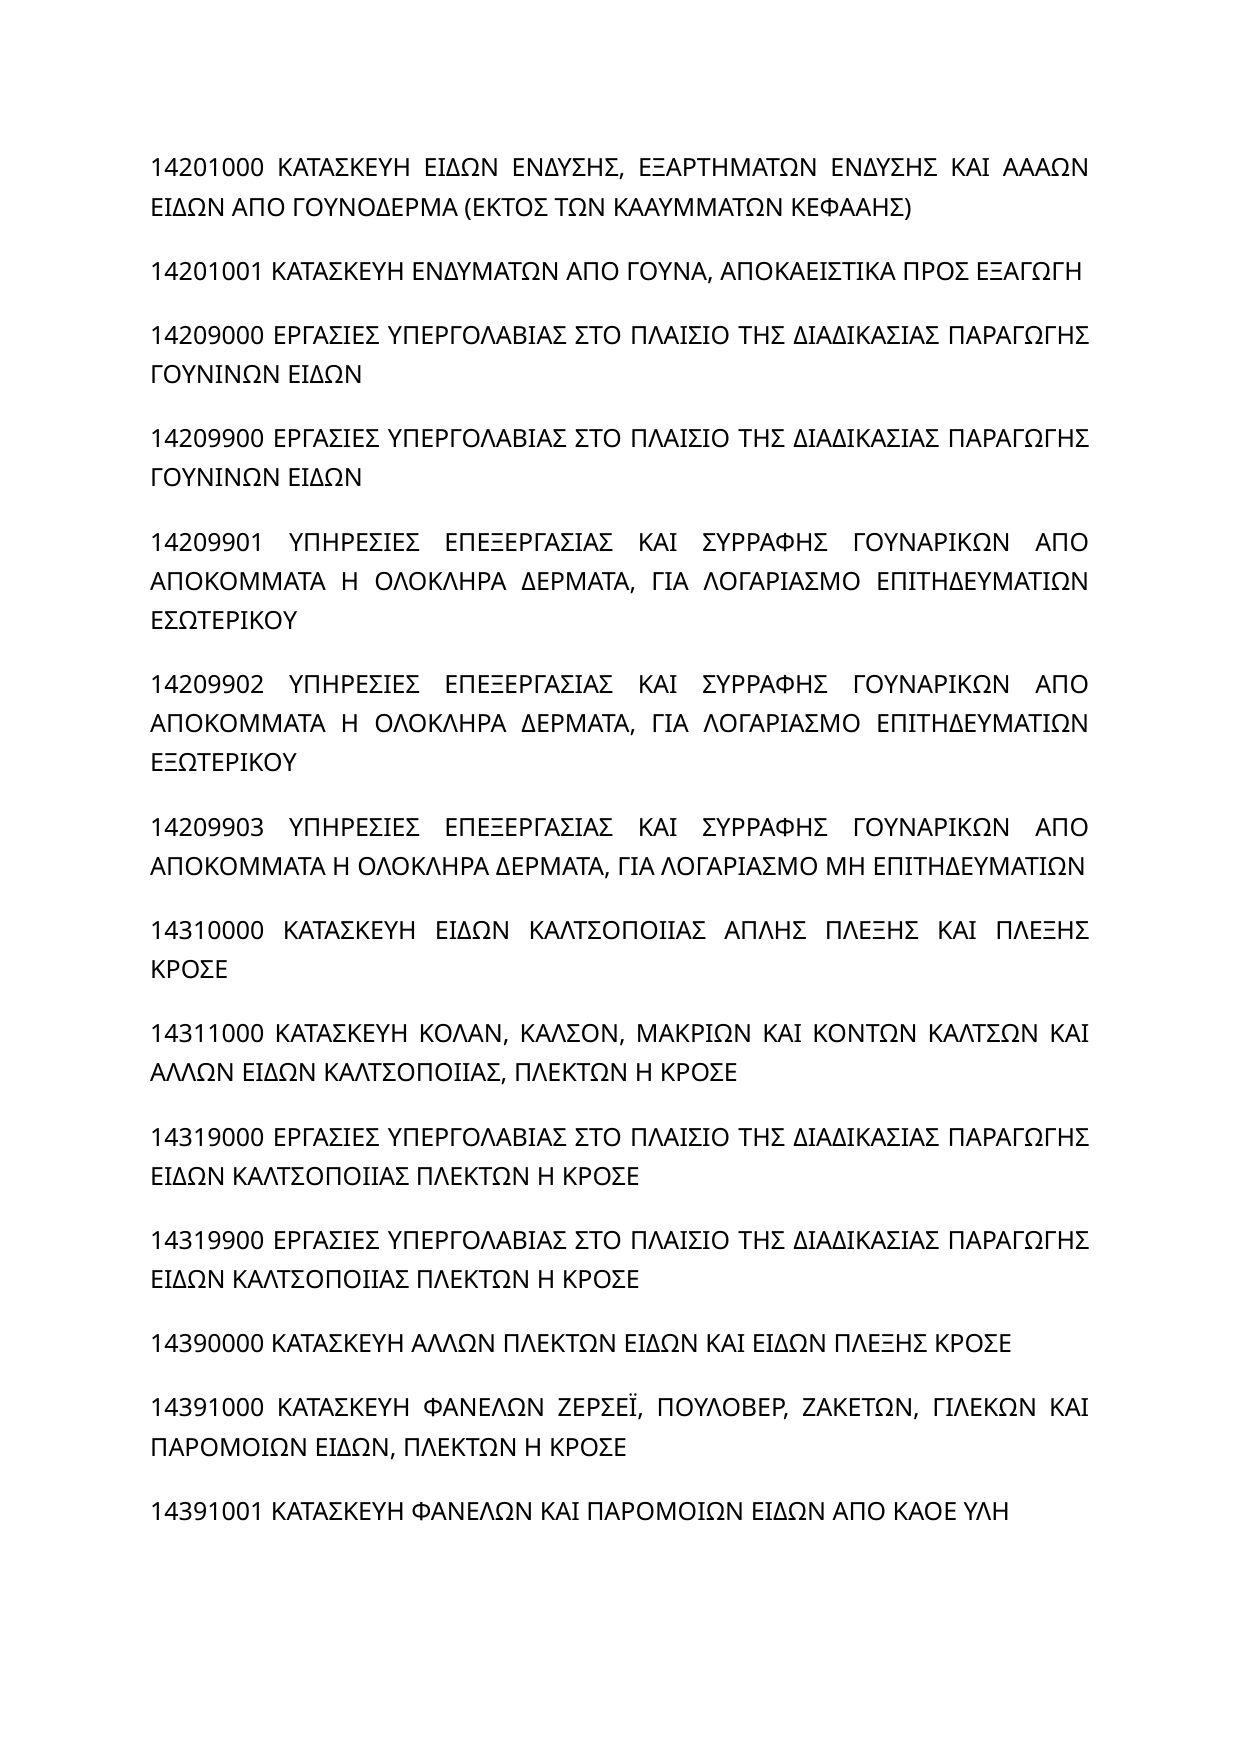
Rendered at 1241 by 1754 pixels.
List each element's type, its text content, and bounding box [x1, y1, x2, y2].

text 14390000 ΚΑΤΑΣΚΕΥΗ ΑΛΛΩΝ ΠΛΕΚΤΩΝ ΕΙΔΩΝ ΚΑΙ ΕΙΔΩΝ ΠΛΕΞΗΣ ΚΡΟΣΕ [150, 1326, 1090, 1360]
text 14209000 ΕΡΓΑΣΙΕΣ ΥΠΕΡΓΟΛΑΒΙΑΣ ΣΤΟ ΠΛΑΙΣΙΟ ΤΗΣ ΔΙΑΔΙΚΑΣΙΑΣ ΠΑΡΑΓΩΓΗΣ ΓΟΥΝΙΝΩΝ ΕΙΔΩΝ [150, 317, 1090, 391]
text 14319900 ΕΡΓΑΣΙΕΣ ΥΠΕΡΓΟΛΑΒΙΑΣ ΣΤΟ ΠΛΑΙΣΙΟ ΤΗΣ ΔΙΑΔΙΚΑΣΙΑΣ ΠΑΡΑΓΩΓΗΣ ΕΙΔΩΝ ΚΑΛΤΣΟΠΟΙΙΑΣ ΠΛΕΚΤΩΝ Η ΚΡΟΣΕ [150, 1222, 1090, 1296]
text 14209900 ΕΡΓΑΣΙΕΣ ΥΠΕΡΓΟΛΑΒΙΑΣ ΣΤΟ ΠΛΑΙΣΙΟ ΤΗΣ ΔΙΑΔΙΚΑΣΙΑΣ ΠΑΡΑΓΩΓΗΣ ΓΟΥΝΙΝΩΝ ΕΙΔΩΝ [150, 421, 1090, 494]
text 14209903 ΥΠΗΡΕΣΙΕΣ ΕΠΕΞΕΡΓΑΣΙΑΣ ΚΑΙ ΣΥΡΡΑΦΗΣ ΓΟΥΝΑΡΙΚΩΝ ΑΠΟ ΑΠΟΚΟΜΜΑΤΑ Η ΟΛΟΚΛΗΡΑ ΔΕΡΜΑΤΑ, ΓΙΑ ΛΟΓΑΡΙΑΣΜΟ ΜΗ ΕΠΙΤΗΔΕΥΜΑΤΙΩΝ [150, 809, 1090, 882]
text 14201001 ΚΑΤΑΣΚΕΥΗ ΕΝΔΥΜΑΤΩΝ ΑΠΟ ΓΟΥΝΑ, ΑΠΟΚΑΕΙΣΤΙΚΑ ΠΡΟΣ ΕΞΑΓΩΓΗ [150, 253, 1090, 287]
text 14391000 ΚΑΤΑΣΚΕΥΗ ΦΑΝΕΛΩΝ ΖΕΡΣΕΪ, ΠΟΥΛΟΒΕΡ, ΖΑΚΕΤΩΝ, ΓΙΛΕΚΩΝ ΚΑΙ ΠΑΡΟΜΟΙΩΝ ΕΙΔΩΝ, ΠΛΕΚΤΩΝ Η ΚΡΟΣΕ [150, 1390, 1090, 1463]
text 14310000 ΚΑΤΑΣΚΕΥΗ ΕΙΔΩΝ ΚΑΛΤΣΟΠΟΙΙΑΣ ΑΠΛΗΣ ΠΛΕΞΗΣ ΚΑΙ ΠΛΕΞΗΣ ΚΡΟΣΕ [150, 912, 1090, 986]
text 14209902 ΥΠΗΡΕΣΙΕΣ ΕΠΕΞΕΡΓΑΣΙΑΣ ΚΑΙ ΣΥΡΡΑΦΗΣ ΓΟΥΝΑΡΙΚΩΝ ΑΠΟ ΑΠΟΚΟΜΜΑΤΑ Η ΟΛΟΚΛΗΡΑ ΔΕΡΜΑΤΑ, ΓΙΑ ΛΟΓΑΡΙΑΣΜΟ ΕΠΙΤΗΔΕΥΜΑΤΙΩΝ ΕΞΩΤΕΡΙΚΟΥ [150, 667, 1090, 779]
text 14311000 ΚΑΤΑΣΚΕΥΗ ΚΟΛΑΝ, ΚΑΛΣΟΝ, ΜΑΚΡΙΩΝ ΚΑΙ ΚΟΝΤΩΝ ΚΑΛΤΣΩΝ ΚΑΙ ΑΛΛΩΝ ΕΙΔΩΝ ΚΑΛΤΣΟΠΟΙΙΑΣ, ΠΛΕΚΤΩΝ Η ΚΡΟΣΕ [150, 1016, 1090, 1089]
text 14209901 ΥΠΗΡΕΣΙΕΣ ΕΠΕΞΕΡΓΑΣΙΑΣ ΚΑΙ ΣΥΡΡΑΦΗΣ ΓΟΥΝΑΡΙΚΩΝ ΑΠΟ ΑΠΟΚΟΜΜΑΤΑ Η ΟΛΟΚΛΗΡΑ ΔΕΡΜΑΤΑ, ΓΙΑ ΛΟΓΑΡΙΑΣΜΟ ΕΠΙΤΗΔΕΥΜΑΤΙΩΝ ΕΣΩΤΕΡΙΚΟΥ [150, 524, 1090, 637]
text 14391001 ΚΑΤΑΣΚΕΥΗ ΦΑΝΕΛΩΝ ΚΑΙ ΠΑΡΟΜΟΙΩΝ ΕΙΔΩΝ ΑΠΟ ΚΑΟΕ ΥΛΗ [150, 1493, 1090, 1527]
text 14201000 ΚΑΤΑΣΚΕΥΗ ΕΙΔΩΝ ΕΝΔΥΣΗΣ, ΕΞΑΡΤΗΜΑΤΩΝ ΕΝΔΥΣΗΣ ΚΑΙ ΑΑΑΩΝ ΕΙΔΩΝ ΑΠΟ ΓΟΥΝΟΔΕΡΜΑ (ΕΚΤΟΣ ΤΩΝ ΚΑΑΥΜΜΑΤΩΝ ΚΕΦΑΑΗΣ) [150, 150, 1090, 223]
text 14319000 ΕΡΓΑΣΙΕΣ ΥΠΕΡΓΟΛΑΒΙΑΣ ΣΤΟ ΠΛΑΙΣΙΟ ΤΗΣ ΔΙΑΔΙΚΑΣΙΑΣ ΠΑΡΑΓΩΓΗΣ ΕΙΔΩΝ ΚΑΛΤΣΟΠΟΙΙΑΣ ΠΛΕΚΤΩΝ Η ΚΡΟΣΕ [150, 1119, 1090, 1192]
